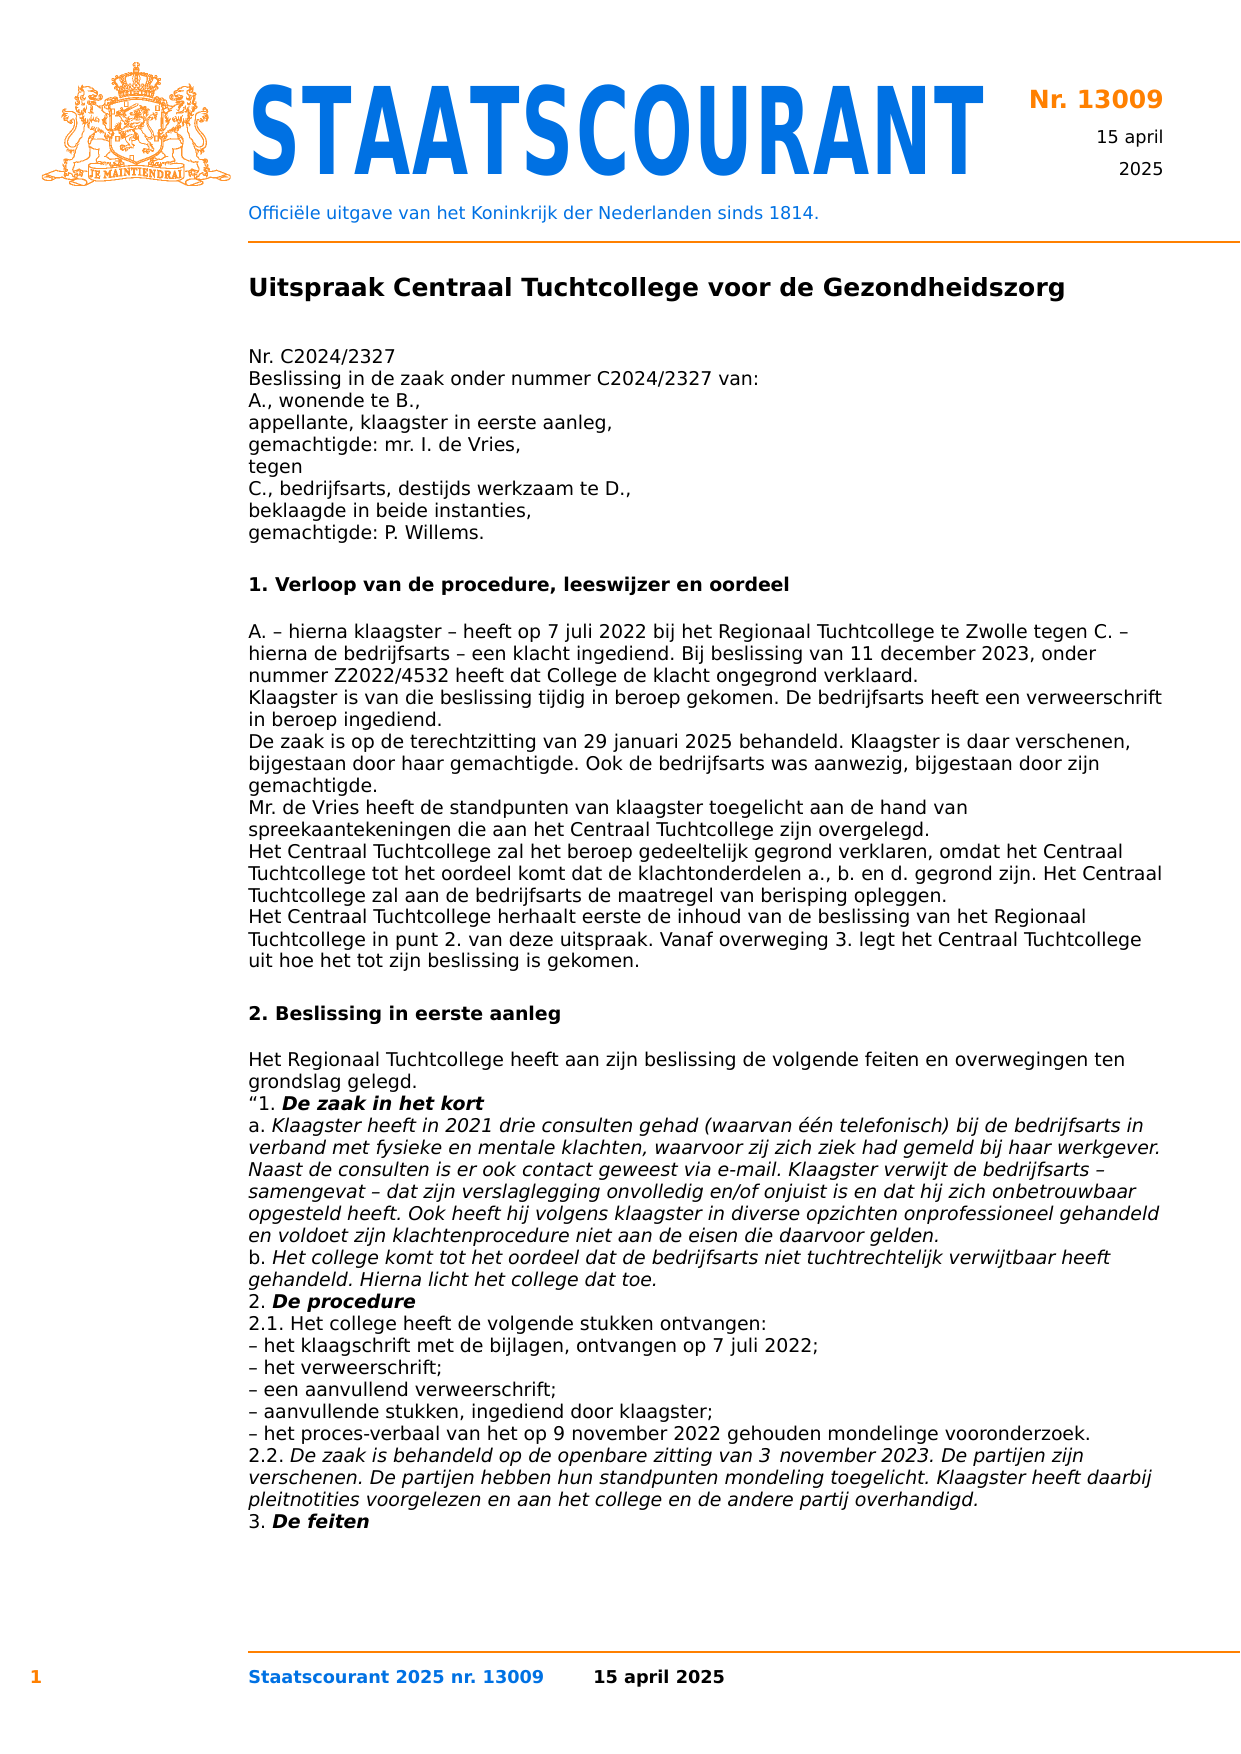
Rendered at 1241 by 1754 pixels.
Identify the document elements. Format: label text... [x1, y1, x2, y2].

text beklaagde in beide instanties, [248, 500, 1163, 522]
text Het Centraal Tuchtcollege zal het beroep gedeeltelijk gegrond verklaren, omdat het Centraal Tuchtcollege tot het oordeel komt dat de klachtonderdelen a., b. en d. gegrond zijn. Het Centraal Tuchtcollege zal aan de bedrijfsarts de maatregel van berisping opleggen. [248, 841, 1163, 906]
subtitle 1. Verloop van de procedure, leeswijzer en oordeel [248, 574, 1163, 596]
text 2.1. Het college heeft de volgende stukken ontvangen: [248, 1313, 1163, 1335]
text Het Centraal Tuchtcollege herhaalt eerste de inhoud van de beslissing van het Regionaal Tuchtcollege in punt 2. van deze uitspraak. Vanaf overweging 3. legt het Centraal Tuchtcollege uit hoe het tot zijn beslissing is gekomen. [248, 906, 1163, 972]
subtitle 2. Beslissing in eerste aanleg [248, 1002, 1163, 1024]
text – het proces-verbaal van het op 9 november 2022 gehouden mondelinge vooronderzoek. [248, 1423, 1163, 1445]
picture [41, 62, 231, 186]
text Mr. de Vries heeft de standpunten van klaagster toegelicht aan de hand van spreekaantekeningen die aan het Centraal Tuchtcollege zijn overgelegd. [248, 797, 1163, 841]
text C., bedrijfsarts, destijds werkzaam te D., [248, 478, 1163, 500]
text – het verweerschrift; [248, 1357, 1163, 1379]
text b. Het college komt tot het oordeel dat de bedrijfsarts niet tuchtrechtelijk verwijtbaar heeft gehandeld. Hierna licht het college dat toe. [248, 1247, 1163, 1291]
subtitle Uitspraak Centraal Tuchtcollege voor de Gezondheidszorg [248, 273, 1163, 302]
text Nr. C2024/2327 [248, 346, 1163, 368]
text – aanvullende stukken, ingediend door klaagster; [248, 1401, 1163, 1423]
table_cell 2025 [998, 153, 1240, 203]
text – het klaagschrift met de bijlagen, ontvangen op 7 juli 2022; [248, 1335, 1163, 1357]
text – een aanvullend verweerschrift; [248, 1379, 1163, 1401]
text Het Regionaal Tuchtcollege heeft aan zijn beslissing de volgende feiten en overwegingen ten grondslag gelegd. [248, 1049, 1163, 1093]
text Beslissing in de zaak onder nummer C2024/2327 van: [248, 368, 1163, 390]
text gemachtigde: mr. I. de Vries, [248, 434, 1163, 456]
table_cell 15 april [998, 121, 1240, 153]
text gemachtigde: P. Willems. [248, 522, 1163, 544]
text 2.2. De zaak is behandeld op de openbare zitting van 3 november 2023. De partijen zijn verschenen. De partijen hebben hun standpunten mondeling toegelicht. Klaagster heeft daarbij pleitnotities voorgelezen en aan het college en de andere partij overhandigd. [248, 1445, 1163, 1511]
text a. Klaagster heeft in 2021 drie consulten gehad (waarvan één telefonisch) bij de bedrijfsarts in verband met fysieke en mentale klachten, waarvoor zij zich ziek had gemeld bij haar werkgever. Naast de consulten is er ook contact geweest via e-mail. Klaagster verwijt de bedrijfsarts – samengevat – dat zijn verslaglegging onvolledig en/of onjuist is en dat hij zich onbetrouwbaar opgesteld heeft. Ook heeft hij volgens klaagster in diverse opzichten onprofessioneel gehandeld en voldoet zijn klachtenprocedure niet aan de eisen die daarvoor gelden. [248, 1115, 1163, 1247]
table_cell Officiële uitgave van het Koninkrijk der Nederlanden sinds 1814. [248, 203, 1240, 241]
text Klaagster is van die beslissing tijdig in beroep gekomen. De bedrijfsarts heeft een verweerschrift in beroep ingediend. [248, 687, 1163, 731]
table_header Nr. 13009 [998, 62, 1240, 121]
table_header [25, 62, 248, 241]
text A., wonende te B., [248, 390, 1163, 412]
text 3. De feiten [248, 1511, 1163, 1533]
table_header STAATSCOURANT [248, 62, 998, 203]
text “1. De zaak in het kort [248, 1093, 1163, 1115]
text A. – hierna klaagster – heeft op 7 juli 2022 bij het Regionaal Tuchtcollege te Zwolle tegen C. – hierna de bedrijfsarts – een klacht ingediend. Bij beslissing van 11 december 2023, onder nummer Z2022/4532 heeft dat College de klacht ongegrond verklaard. [248, 621, 1163, 687]
text De zaak is op de terechtzitting van 29 januari 2025 behandeld. Klaagster is daar verschenen, bijgestaan door haar gemachtigde. Ook de bedrijfsarts was aanwezig, bijgestaan door zijn gemachtigde. [248, 731, 1163, 797]
text 2. De procedure [248, 1291, 1163, 1313]
text appellante, klaagster in eerste aanleg, [248, 412, 1163, 434]
text tegen [248, 456, 1163, 478]
